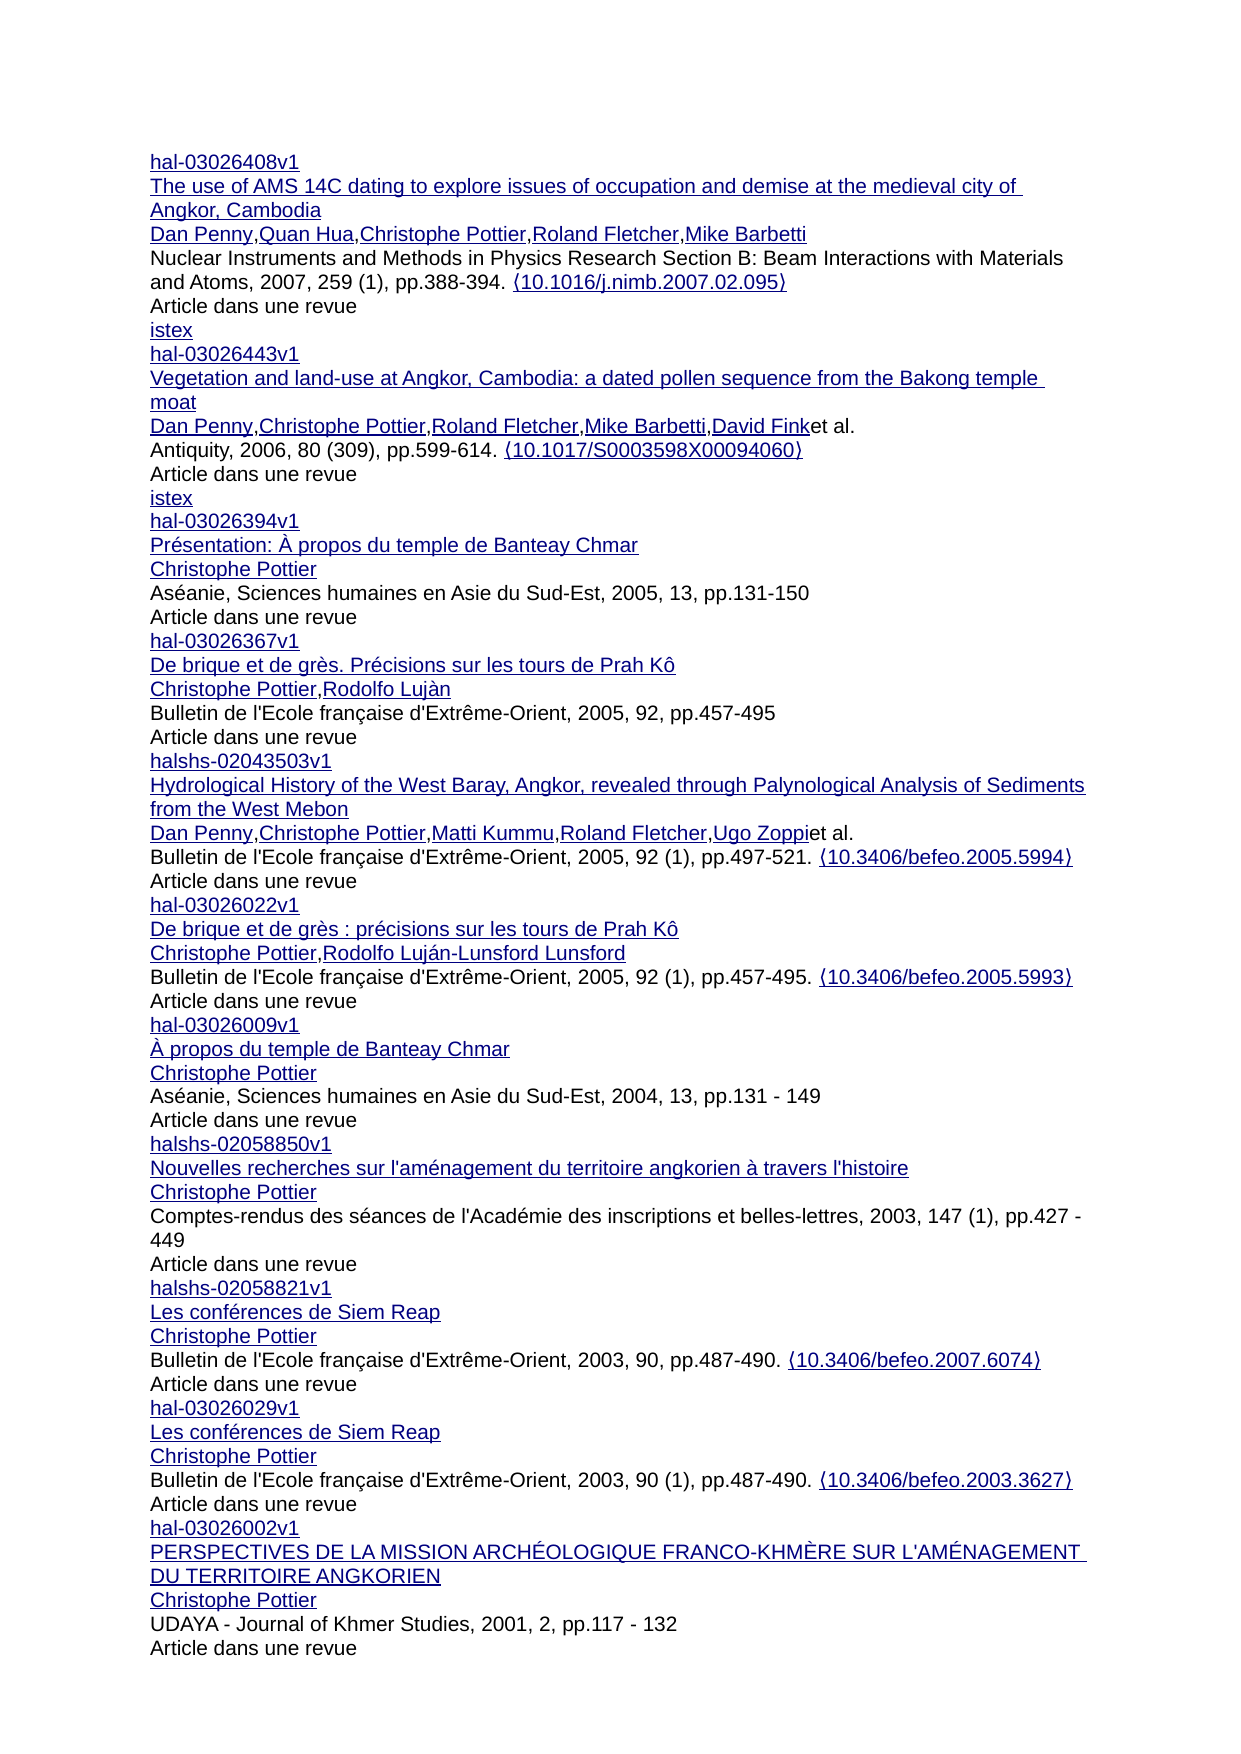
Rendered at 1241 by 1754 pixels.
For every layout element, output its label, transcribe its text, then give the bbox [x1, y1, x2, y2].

table_cell De brique et de grès : précisions sur les tours de Prah Kô Christophe Pottier,Rodolfo Luján-Lunsford Lunsford Bulletin de l'Ecole française d'Extrême-Orient, 2005, 92 (1), pp.457-495. ⟨10.3406/befeo.2005.5993⟩ Article dans une revue hal-03026009v1 [150, 917, 1090, 1036]
table_cell Les conférences de Siem Reap Christophe Pottier Bulletin de l'Ecole française d'Extrême-Orient, 2003, 90 (1), pp.487-490. ⟨10.3406/befeo.2003.3627⟩ Article dans une revue hal-03026002v1 [150, 1420, 1090, 1539]
table_cell Hydrological History of the West Baray, Angkor, revealed through Palynological Analysis of Sediments from the West Mebon Dan Penny,Christophe Pottier,Matti Kummu,Roland Fletcher,Ugo Zoppiet al. Bulletin de l'Ecole française d'Extrême-Orient, 2005, 92 (1), pp.497-521. ⟨10.3406/befeo.2005.5994⟩ Article dans une revue hal-03026022v1 [150, 773, 1090, 917]
table_cell hal-03026408v1 [150, 150, 1090, 174]
table_cell Présentation: À propos du temple de Banteay Chmar Christophe Pottier Aséanie, Sciences humaines en Asie du Sud-Est, 2005, 13, pp.131-150 Article dans une revue hal-03026367v1 [150, 533, 1090, 653]
table_cell Les conférences de Siem Reap Christophe Pottier Bulletin de l'Ecole française d'Extrême-Orient, 2003, 90, pp.487-490. ⟨10.3406/befeo.2007.6074⟩ Article dans une revue hal-03026029v1 [150, 1300, 1090, 1420]
table_cell Vegetation and land-use at Angkor, Cambodia: a dated pollen sequence from the Bakong temple moat Dan Penny,Christophe Pottier,Roland Fletcher,Mike Barbetti,David Finket al. Antiquity, 2006, 80 (309), pp.599-614. ⟨10.1017/S0003598X00094060⟩ Article dans une revue istex hal-03026394v1 [150, 366, 1090, 533]
table_cell PERSPECTIVES DE LA MISSION ARCHÉOLOGIQUE FRANCO-KHMÈRE SUR L'AMÉNAGEMENT DU TERRITOIRE ANGKORIEN Christophe Pottier UDAYA - Journal of Khmer Studies, 2001, 2, pp.117 - 132 Article dans une revue [150, 1540, 1090, 1659]
table_cell Nouvelles recherches sur l'aménagement du territoire angkorien à travers l'histoire Christophe Pottier Comptes-rendus des séances de l'Académie des inscriptions et belles-lettres, 2003, 147 (1), pp.427 - 449 Article dans une revue halshs-02058821v1 [150, 1156, 1090, 1300]
table_cell De brique et de grès. Précisions sur les tours de Prah Kô Christophe Pottier,Rodolfo Lujàn Bulletin de l'Ecole française d'Extrême-Orient, 2005, 92, pp.457-495 Article dans une revue halshs-02043503v1 [150, 653, 1090, 773]
table_cell À propos du temple de Banteay Chmar Christophe Pottier Aséanie, Sciences humaines en Asie du Sud-Est, 2004, 13, pp.131 - 149 Article dans une revue halshs-02058850v1 [150, 1036, 1090, 1156]
table_cell The use of AMS 14C dating to explore issues of occupation and demise at the medieval city of Angkor, Cambodia Dan Penny,Quan Hua,Christophe Pottier,Roland Fletcher,Mike Barbetti Nuclear Instruments and Methods in Physics Research Section B: Beam Interactions with Materials and Atoms, 2007, 259 (1), pp.388-394. ⟨10.1016/j.nimb.2007.02.095⟩ Article dans une revue istex hal-03026443v1 [150, 174, 1090, 366]
